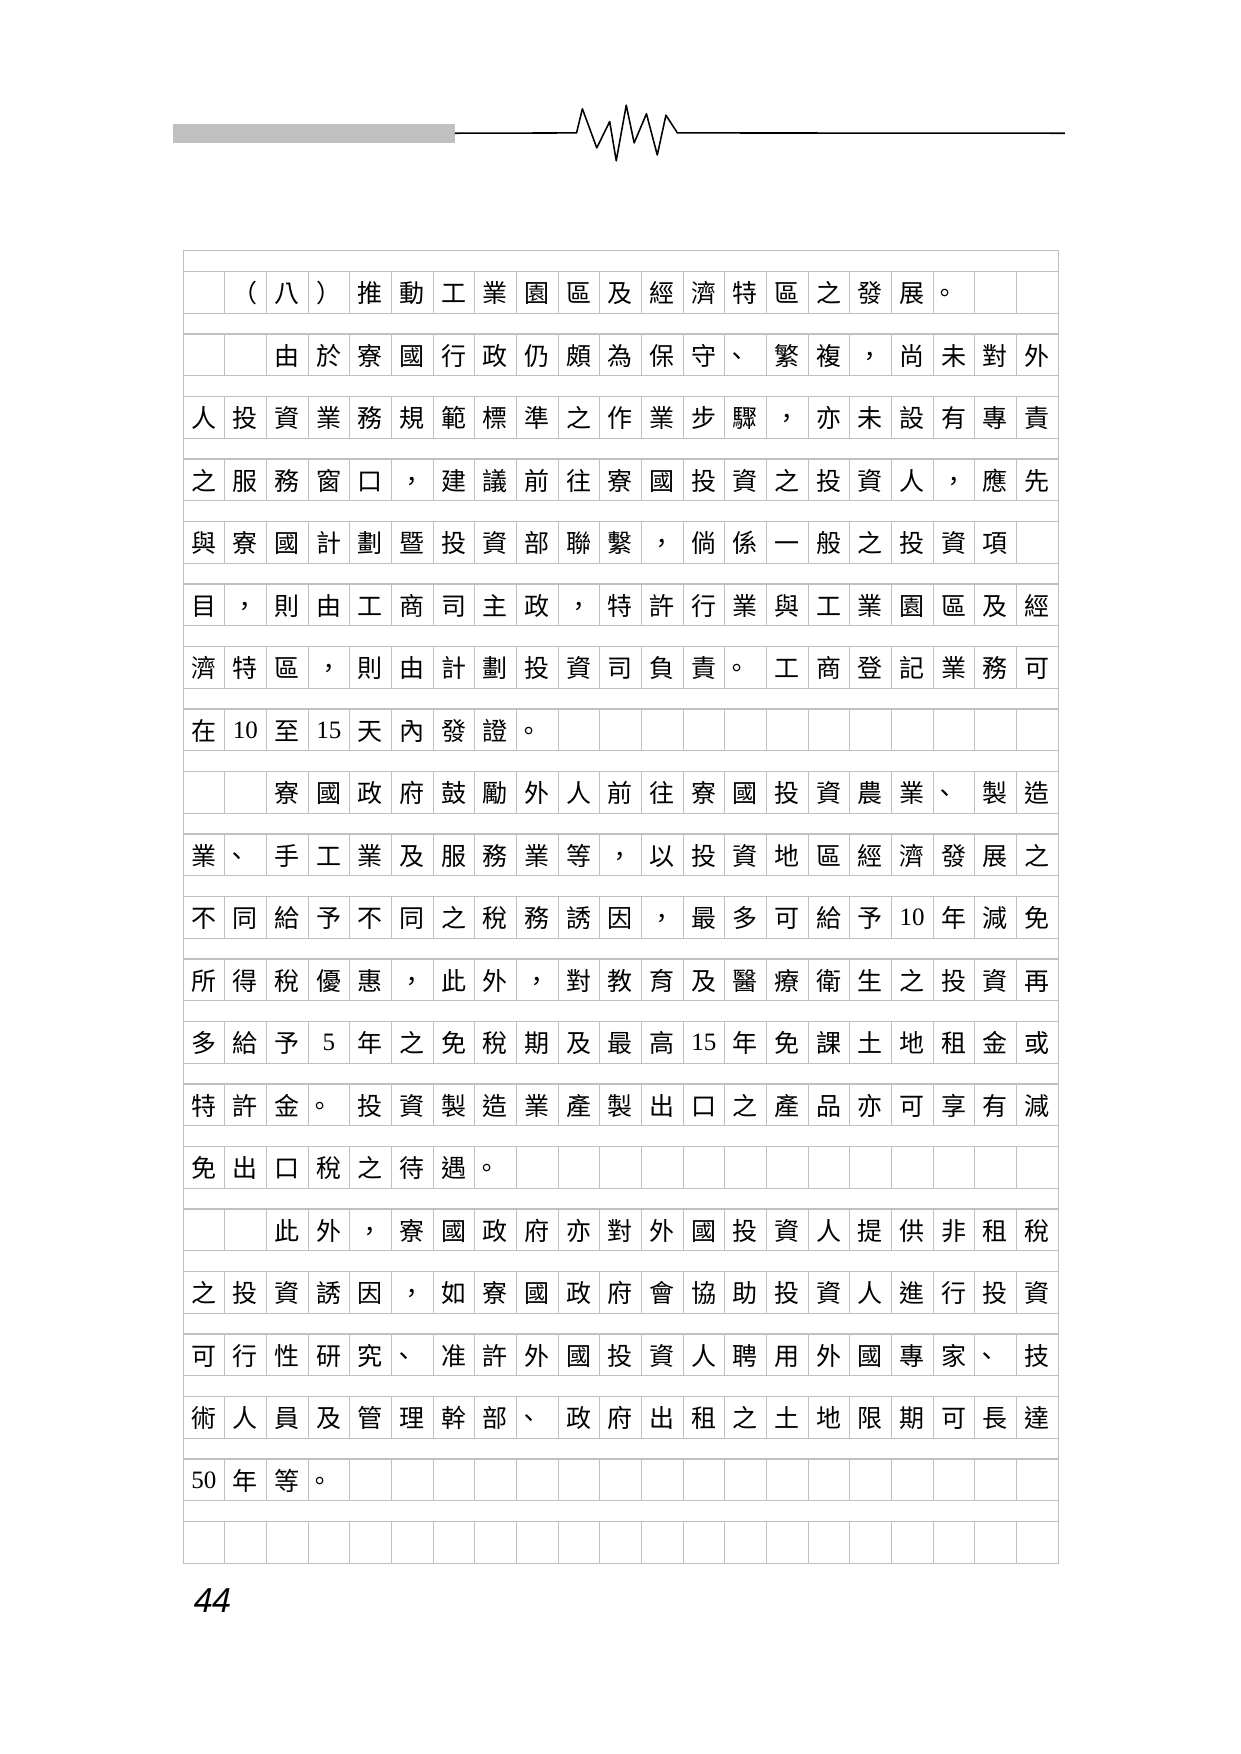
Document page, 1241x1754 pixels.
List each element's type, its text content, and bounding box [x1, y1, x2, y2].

text 。 [934, 272, 974, 313]
text 責 [684, 647, 724, 688]
text 與 [184, 522, 224, 563]
text ， [767, 397, 808, 438]
text 資 [475, 522, 516, 563]
text 頗 [559, 335, 599, 375]
text 發 [850, 272, 891, 313]
text 部 [517, 522, 558, 563]
text 資 [559, 647, 599, 688]
text 投 [434, 522, 474, 563]
text 為 [600, 335, 641, 375]
text 業 [309, 397, 349, 438]
text 投 [225, 397, 266, 438]
text [184, 689, 1058, 708]
text 之 [809, 272, 849, 313]
text 目 [184, 585, 224, 625]
text 往 [559, 460, 599, 500]
text 準 [517, 397, 558, 438]
text （ [225, 272, 266, 313]
text 及 [600, 272, 641, 313]
text 倘 [684, 522, 724, 563]
text 區 [559, 272, 599, 313]
text 許 [642, 585, 683, 625]
text 園 [892, 585, 933, 625]
text 般 [809, 522, 849, 563]
text 對 [975, 335, 1016, 375]
text 推 [350, 272, 391, 313]
text 特 [225, 647, 266, 688]
text 係 [725, 522, 766, 563]
text 投 [809, 460, 849, 500]
text 尚 [892, 335, 933, 375]
text 發 [434, 710, 474, 750]
text 作 [600, 397, 641, 438]
text 。 [725, 647, 766, 688]
text 之 [184, 460, 224, 500]
text 特 [725, 272, 766, 313]
text 之 [767, 460, 808, 500]
text 計 [309, 522, 349, 563]
text 範 [434, 397, 474, 438]
text 業 [725, 585, 766, 625]
text 計 [434, 647, 474, 688]
text 記 [892, 647, 933, 688]
text 、 [725, 335, 766, 375]
text ， [934, 460, 974, 500]
text 業 [475, 272, 516, 313]
text 項 [975, 522, 1016, 563]
text 寮國政府鼓勵外人前往寮國投資農業、製造業、手工業及服務業等，以投資地區經濟發展之不同給予不同之稅務誘因，最多可給予10年減免所得稅優惠，此外，對教育及醫療衛生之投資再多給予5年之免稅期及最高15年免課土地租金或特許金。投資製造業產製出口之產品亦可享有減免出口稅之待遇。 [184, 751, 1058, 771]
text 繁 [767, 335, 808, 375]
text 證 [475, 710, 516, 750]
text 暨 [392, 522, 433, 563]
text 行 [434, 335, 474, 375]
text 標 [475, 397, 516, 438]
text 寮 [350, 335, 391, 375]
text 服 [225, 460, 266, 500]
text 務 [350, 397, 391, 438]
text [184, 314, 1058, 333]
text 先 [1017, 460, 1058, 500]
text 設 [892, 397, 933, 438]
text 濟 [184, 647, 224, 688]
text 可 [1017, 647, 1058, 688]
text 寮國政府鼓勵外人前往寮國投資農業、製造業、手工業及服務業等，以投資地區經濟發展之不同給予不同之稅務誘因，最多可給予10年減免所得稅優惠，此外，對教育及醫療衛生之投資再多給予5年之免稅期及最高15年免課土地租金或特許金。投資製造業產製出口之產品亦可享有減免出口稅之待遇。 [184, 876, 1058, 896]
text 投 [684, 460, 724, 500]
text 寮國政府鼓勵外人前往寮國投資農業、製造業、手工業及服務業等，以投資地區經濟發展之不同給予不同之稅務誘因，最多可給予10年減免所得稅優惠，此外，對教育及醫療衛生之投資再多給予5年之免稅期及最高15年免課土地租金或特許金。投資製造業產製出口之產品亦可享有減免出口稅之待遇。 [184, 1126, 1058, 1146]
text 由 [309, 585, 349, 625]
text 經 [1017, 585, 1058, 625]
text 規 [392, 397, 433, 438]
text 司 [434, 585, 474, 625]
text 政 [517, 585, 558, 625]
text [207, 272, 224, 313]
text ， [309, 647, 349, 688]
text 行 [684, 585, 724, 625]
text 人 [184, 397, 224, 438]
text 資 [850, 460, 891, 500]
text 此外，寮國政府亦對外國投資人提供非租稅之投資誘因，如寮國政府會協助投資人進行投資可行性研究、准許外國投資人聘用外國專家、技術人員及管理幹部、政府出租之土地限期可長達50年等。 [184, 1251, 1058, 1271]
text 工 [767, 647, 808, 688]
text 之 [559, 397, 599, 438]
text 。 [517, 710, 558, 750]
text 口 [350, 460, 391, 500]
text 驟 [725, 397, 766, 438]
text 由 [267, 335, 308, 375]
text 業 [642, 397, 683, 438]
text 保 [642, 335, 683, 375]
text 責 [1017, 397, 1058, 438]
text 寮國政府鼓勵外人前往寮國投資農業、製造業、手工業及服務業等，以投資地區經濟發展之不同給予不同之稅務誘因，最多可給予10年減免所得稅優惠，此外，對教育及醫療衛生之投資再多給予5年之免稅期及最高15年免課土地租金或特許金。投資製造業產製出口之產品亦可享有減免出口稅之待遇。 [184, 814, 1058, 833]
text 由 [392, 647, 433, 688]
text 工 [809, 585, 849, 625]
text 政 [475, 335, 516, 375]
text 區 [267, 647, 308, 688]
text 動 [392, 272, 433, 313]
text 有 [934, 397, 974, 438]
text 窗 [309, 460, 349, 500]
text 與 [767, 585, 808, 625]
text 寮 [600, 460, 641, 500]
text 業 [934, 647, 974, 688]
text 應 [975, 460, 1016, 500]
text 內 [392, 710, 433, 750]
text 及 [975, 585, 1016, 625]
text 此外，寮國政府亦對外國投資人提供非租稅之投資誘因，如寮國政府會協助投資人進行投資可行性研究、准許外國投資人聘用外國專家、技術人員及管理幹部、政府出租之土地限期可長達50年等。 [184, 1314, 1058, 1333]
text 區 [767, 272, 808, 313]
text [184, 501, 1058, 521]
text 司 [600, 647, 641, 688]
text [184, 439, 1058, 458]
text ， [392, 460, 433, 500]
text [207, 251, 1058, 271]
text 專 [975, 397, 1016, 438]
text 15 [309, 710, 349, 750]
text 至 [267, 710, 308, 750]
text ， [850, 335, 891, 375]
text 步 [684, 397, 724, 438]
text 則 [267, 585, 308, 625]
text ， [225, 585, 266, 625]
text [975, 272, 1016, 313]
text [184, 376, 1058, 396]
text 外 [1017, 335, 1058, 375]
text 未 [934, 335, 974, 375]
text 經 [642, 272, 683, 313]
text 登 [850, 647, 891, 688]
text 寮國政府鼓勵外人前往寮國投資農業、製造業、手工業及服務業等，以投資地區經濟發展之不同給予不同之稅務誘因，最多可給予10年減免所得稅優惠，此外，對教育及醫療衛生之投資再多給予5年之免稅期及最高15年免課土地租金或特許金。投資製造業產製出口之產品亦可享有減免出口稅之待遇。 [184, 1064, 1058, 1083]
text 國 [392, 335, 433, 375]
text [1017, 272, 1058, 313]
text 劃 [475, 647, 516, 688]
text 務 [975, 647, 1016, 688]
text 之 [850, 522, 891, 563]
text 人 [892, 460, 933, 500]
text 議 [475, 460, 516, 500]
text 則 [350, 647, 391, 688]
text ） [309, 272, 349, 313]
text 寮國政府鼓勵外人前往寮國投資農業、製造業、手工業及服務業等，以投資地區經濟發展之不同給予不同之稅務誘因，最多可給予10年減免所得稅優惠，此外，對教育及醫療衛生之投資再多給予5年之免稅期及最高15年免課土地租金或特許金。投資製造業產製出口之產品亦可享有減免出口稅之待遇。 [184, 1001, 1058, 1021]
text 國 [642, 460, 683, 500]
text [184, 564, 1058, 583]
text 寮 [225, 522, 266, 563]
text ， [642, 522, 683, 563]
text [184, 626, 1058, 646]
text 特 [600, 585, 641, 625]
text 資 [267, 397, 308, 438]
text 園 [517, 272, 558, 313]
text 複 [809, 335, 849, 375]
text 繫 [600, 522, 641, 563]
text 10 [225, 710, 266, 750]
text 濟 [684, 272, 724, 313]
text 負 [642, 647, 683, 688]
text 展 [892, 272, 933, 313]
text 資 [934, 522, 974, 563]
text 寮國政府鼓勵外人前往寮國投資農業、製造業、手工業及服務業等，以投資地區經濟發展之不同給予不同之稅務誘因，最多可給予10年減免所得稅優惠，此外，對教育及醫療衛生之投資再多給予5年之免稅期及最高15年免課土地租金或特許金。投資製造業產製出口之產品亦可享有減免出口稅之待遇。 [184, 939, 1058, 958]
text 資 [725, 460, 766, 500]
text 主 [475, 585, 516, 625]
text 一 [767, 522, 808, 563]
text 亦 [809, 397, 849, 438]
text 商 [809, 647, 849, 688]
text 區 [934, 585, 974, 625]
text 工 [434, 272, 474, 313]
text 天 [350, 710, 391, 750]
text 建 [434, 460, 474, 500]
text 守 [684, 335, 724, 375]
text 商 [392, 585, 433, 625]
text 業 [850, 585, 891, 625]
text 於 [309, 335, 349, 375]
text 工 [350, 585, 391, 625]
text 八 [267, 272, 308, 313]
text 此外，寮國政府亦對外國投資人提供非租稅之投資誘因，如寮國政府會協助投資人進行投資可行性研究、准許外國投資人聘用外國專家、技術人員及管理幹部、政府出租之土地限期可長達50年等。 [184, 1439, 1058, 1458]
text 前 [517, 460, 558, 500]
text 務 [267, 460, 308, 500]
text 聯 [559, 522, 599, 563]
text ， [559, 585, 599, 625]
text 仍 [517, 335, 558, 375]
text 投 [892, 522, 933, 563]
text 此外，寮國政府亦對外國投資人提供非租稅之投資誘因，如寮國政府會協助投資人進行投資可行性研究、准許外國投資人聘用外國專家、技術人員及管理幹部、政府出租之土地限期可長達50年等。 [184, 1376, 1058, 1396]
text 未 [850, 397, 891, 438]
text 劃 [350, 522, 391, 563]
text 投 [517, 647, 558, 688]
text 在 [184, 710, 224, 750]
text 此外，寮國政府亦對外國投資人提供非租稅之投資誘因，如寮國政府會協助投資人進行投資可行性研究、准許外國投資人聘用外國專家、技術人員及管理幹部、政府出租之土地限期可長達50年等。 [184, 1189, 1058, 1208]
text 國 [267, 522, 308, 563]
